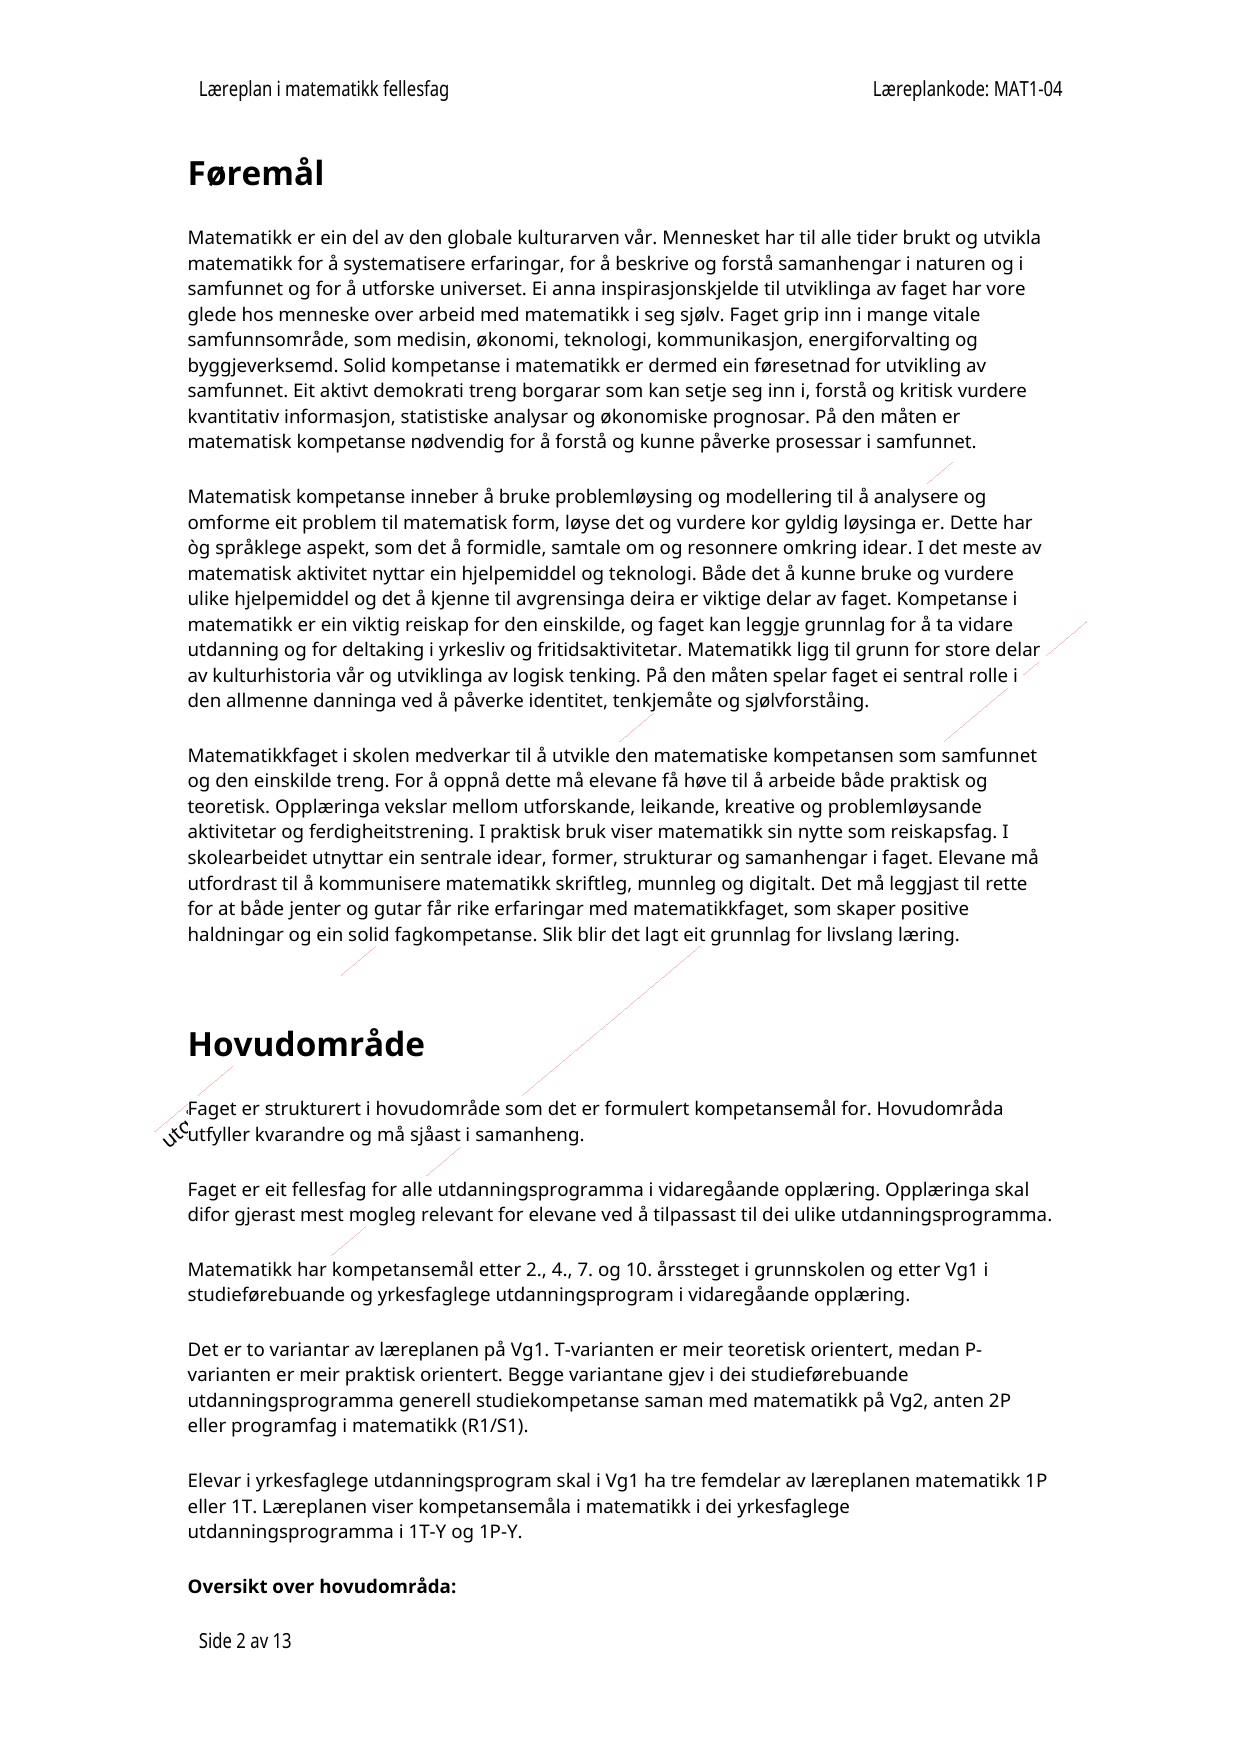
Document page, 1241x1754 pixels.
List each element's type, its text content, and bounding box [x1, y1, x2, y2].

subtitle Hovudområde [559, 976, 1053, 1066]
subtitle Hovudområde [434, 976, 663, 1066]
text Matematikk har kompetansemål etter 2., 4., 7. og 10. årssteget i grunnskolen og etter Vg1 i studieførebuande og yrkesfaglege utdanningsprogram i vidaregåande opplæring. [916, 1256, 1053, 1307]
text Matematisk kompetanse inneber å bruke problemløysing og modellering til å analysere og omforme eit problem til matematisk form, løyse det og vurdere kor gyldig løysinga er. Dette har òg språklege aspekt, som det å formidle, samtale om og resonnere omkring idear. I det meste av matematisk aktivitet nyttar ein hjelpemiddel og teknologi. Både det å kunne bruke og vurdere ulike hjelpemiddel og det å kjenne til avgrensinga deira er viktige delar av faget. Kompetanse i matematikk er ein viktig reiskap for den einskilde, og faget kan leggje grunnlag for å ta vidare utdanning og for deltaking i yrkesliv og fritidsaktivitetar. Matematikk ligg til grunn for store delar av kulturhistoria vår og utviklinga av logisk tenking. På den måten spelar faget ei sentral rolle i den allmenne danninga ved å påverke identitet, tenkjemåte og sjølvforståing. [867, 483, 1053, 654]
text Elevar i yrkesfaglege utdanningsprogram skal i Vg1 ha tre femdelar av læreplanen matematikk 1P eller 1T. Læreplanen viser kompetansemåla i matematikk i dei yrkesfaglege utdanningsprogramma i 1T-Y og 1P-Y. [187, 1467, 1053, 1544]
text Matematikkfaget i skolen medverkar til å utvikle den matematiske kompetansen som samfunnet og den einskilde treng. For å oppnå dette må elevane få høve til å arbeide både praktisk og teoretisk. Opplæringa vekslar mellom utforskande, leikande, kreative og problemløysande aktivitetar og ferdigheitstrening. I praktisk bruk viser matematikk sin nytte som reiskapsfag. I skolearbeidet utnyttar ein sentrale idear, former, strukturar og samanhengar i faget. Elevane må utfordrast til å kommunisere matematikk skriftleg, munnleg og digitalt. Det må leggjast til rette for at både jenter og gutar får rike erfaringar med matematikkfaget, som skaper positive haldningar og ein solid fagkompetanse. Slik blir det lagt eit grunnlag for livslang læring. [960, 742, 1053, 946]
text Oversikt over hovudområda: [456, 1573, 1053, 1599]
text Matematikk er ein del av den globale kulturarven vår. Mennesket har til alle tider brukt og utvikla matematikk for å systematisere erfaringar, for å beskrive og forstå samanhengar i naturen og i samfunnet og for å utforske universet. Ei anna inspirasjonskjelde til utviklinga av faget har vore glede hos menneske over arbeid med matematikk i seg sjølv. Faget grip inn i mange vitale samfunnsområde, som medisin, økonomi, teknologi, kommunikasjon, energiforvalting og byggjeverksemd. Solid kompetanse i matematikk er dermed ein føresetnad for utvikling av samfunnet. Eit aktivt demokrati treng borgarar som kan setje seg inn i, forstå og kritisk vurdere kvantitativ informasjon, statistiske analysar og økonomiske prognosar. På den måten er matematisk kompetanse nødvendig for å forstå og kunne påverke prosessar i samfunnet. [187, 224, 1053, 454]
subtitle Føremål [333, 150, 1053, 195]
text Faget er strukturert i hovudområde som det er formulert kompetansemål for. Hovudområda utfyller kvarandre og må sjåast i samanheng. [585, 1096, 1053, 1147]
text Det er to variantar av læreplanen på Vg1. T-varianten er meir teoretisk orientert, medan P-varianten er meir praktisk orientert. Begge variantane gjev i dei studieførebuande utdanningsprogramma generell studiekompetanse saman med matematikk på Vg2, anten 2P eller programfag i matematikk (R1/S1). [529, 1336, 1053, 1438]
